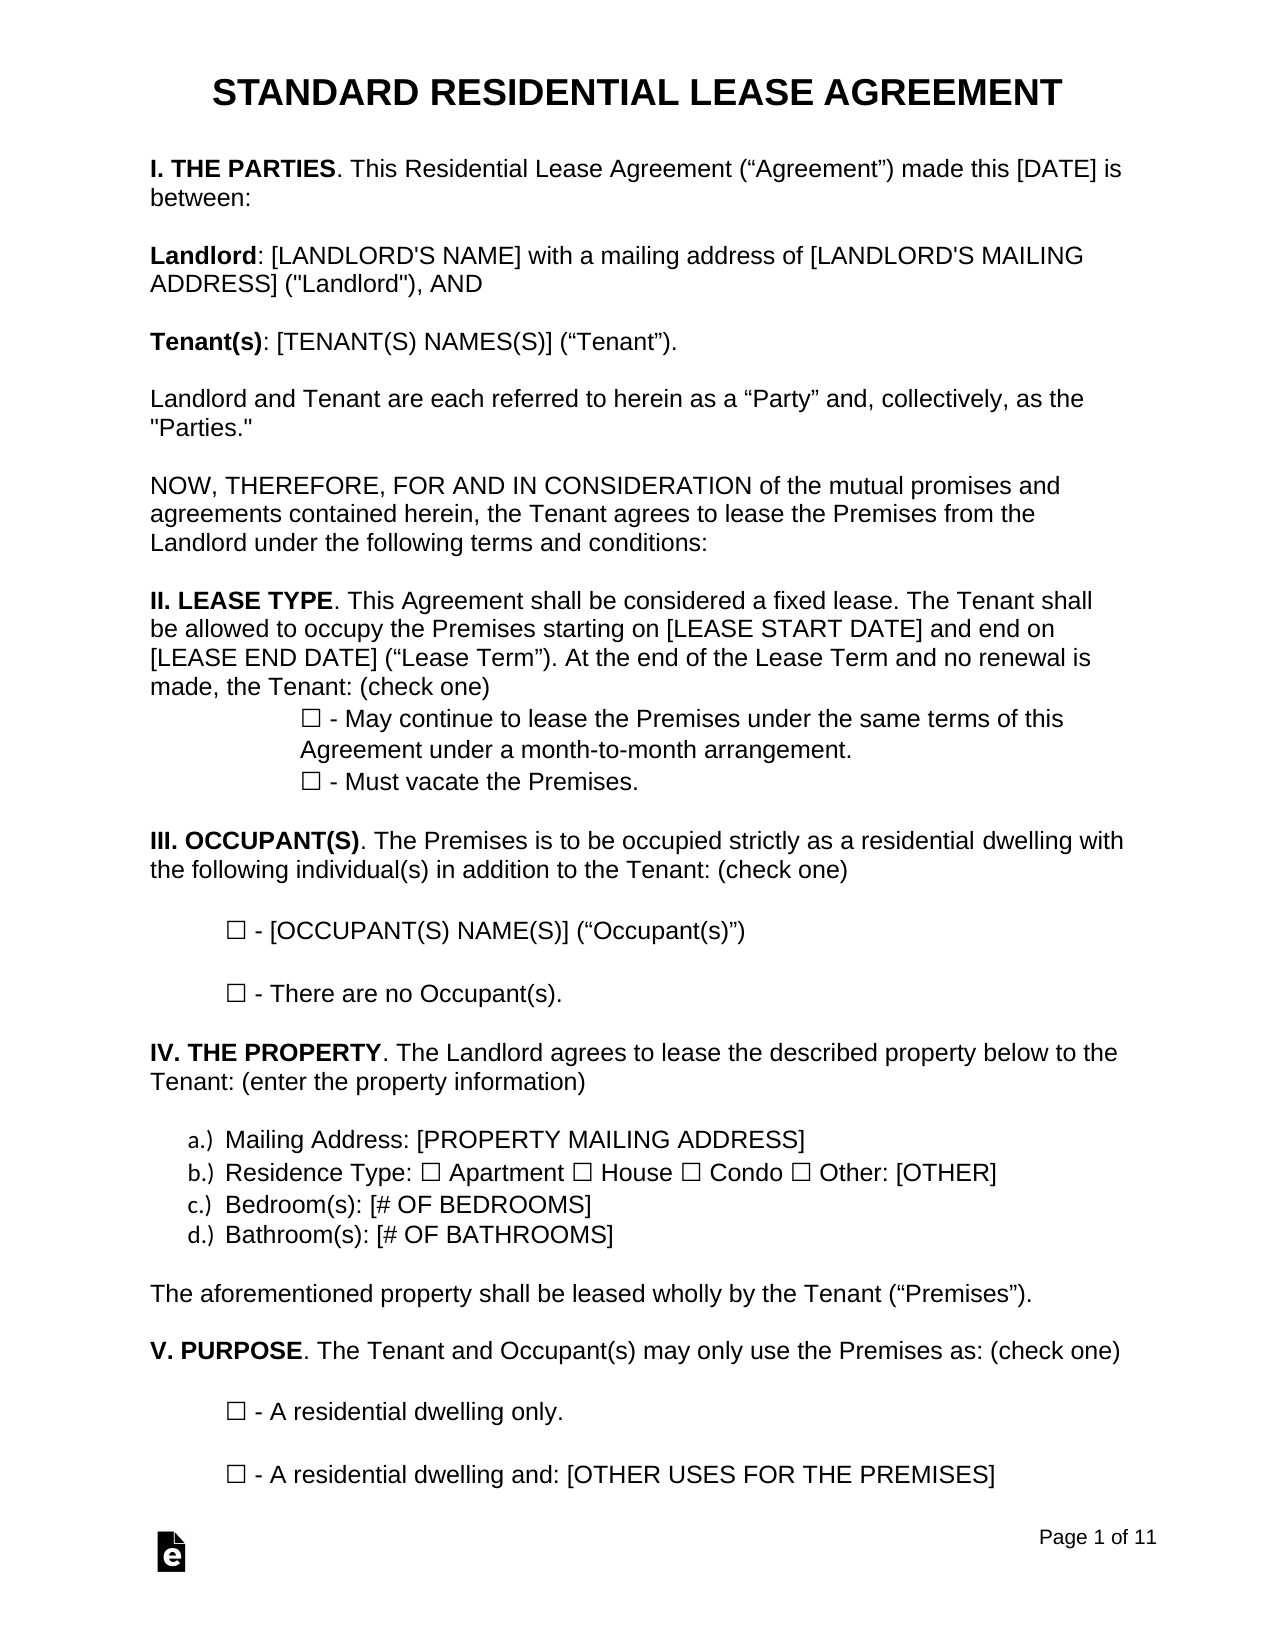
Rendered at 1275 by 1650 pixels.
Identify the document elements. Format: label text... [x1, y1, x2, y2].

text Landlord and Tenant are each referred to herein as a “Party” and, collectively, as the "Parties." [150, 384, 1125, 442]
subtitle STANDARD RESIDENTIAL LEASE AGREEMENT [150, 70, 1125, 113]
text IV. THE PROPERTY. The Landlord agrees to lease the described property below to the Tenant: (enter the property information) [150, 1038, 1125, 1096]
text II. LEASE TYPE. This Agreement shall be considered a fixed lease. The Tenant shall be allowed to occupy the Premises starting on [LEASE START DATE] and end on [LEASE END DATE] (“Lease Term”). At the end of the Lease Term and no renewal is made, the Tenant: (check one) [150, 586, 1125, 701]
list Bedroom(s): [# OF BEDROOMS] [187, 1189, 1125, 1219]
list Mailing Address: [PROPERTY MAILING ADDRESS] [187, 1124, 1125, 1155]
text ☐ - There are no Occupant(s). [225, 975, 1125, 1009]
list Bathroom(s): [# OF BATHROOMS] [187, 1219, 1125, 1250]
text ☐ - A residential dwelling and: [OTHER USES FOR THE PREMISES] [225, 1457, 1125, 1491]
text ☐ - A residential dwelling only. [225, 1394, 1125, 1428]
text Tenant(s): [TENANT(S) NAMES(S)] (“Tenant”). [150, 327, 1125, 356]
text V. PURPOSE. The Tenant and Occupant(s) may only use the Premises as: (check one) [150, 1336, 1125, 1365]
text NOW, THEREFORE, FOR AND IN CONSIDERATION of the mutual promises and agreements contained herein, the Tenant agrees to lease the Premises from the Landlord under the following terms and conditions: [150, 471, 1125, 557]
text ☐ - [OCCUPANT(S) NAME(S)] (“Occupant(s)”) [225, 912, 1125, 947]
text III. OCCUPANT(S). The Premises is to be occupied strictly as a residential dwelling with the following individual(s) in addition to the Tenant: (check one) [150, 826, 1125, 884]
text I. THE PARTIES. This Residential Lease Agreement (“Agreement”) made this [DATE] is between: [150, 154, 1125, 212]
text The aforementioned property shall be leased wholly by the Tenant (“Premises”). [150, 1279, 1125, 1307]
list Residence Type: ☐ Apartment ☐ House ☐ Condo ☐ Other: [OTHER] [187, 1155, 1125, 1189]
text Landlord: [LANDLORD'S NAME] with a mailing address of [LANDLORD'S MAILING ADDRESS] ("Landlord"), AND [150, 241, 1125, 298]
text ☐ - May continue to lease the Premises under the same terms of this Agreement under a month-to-month arrangement. [300, 701, 1125, 763]
text ☐ - Must vacate the Premises. [300, 763, 1125, 797]
